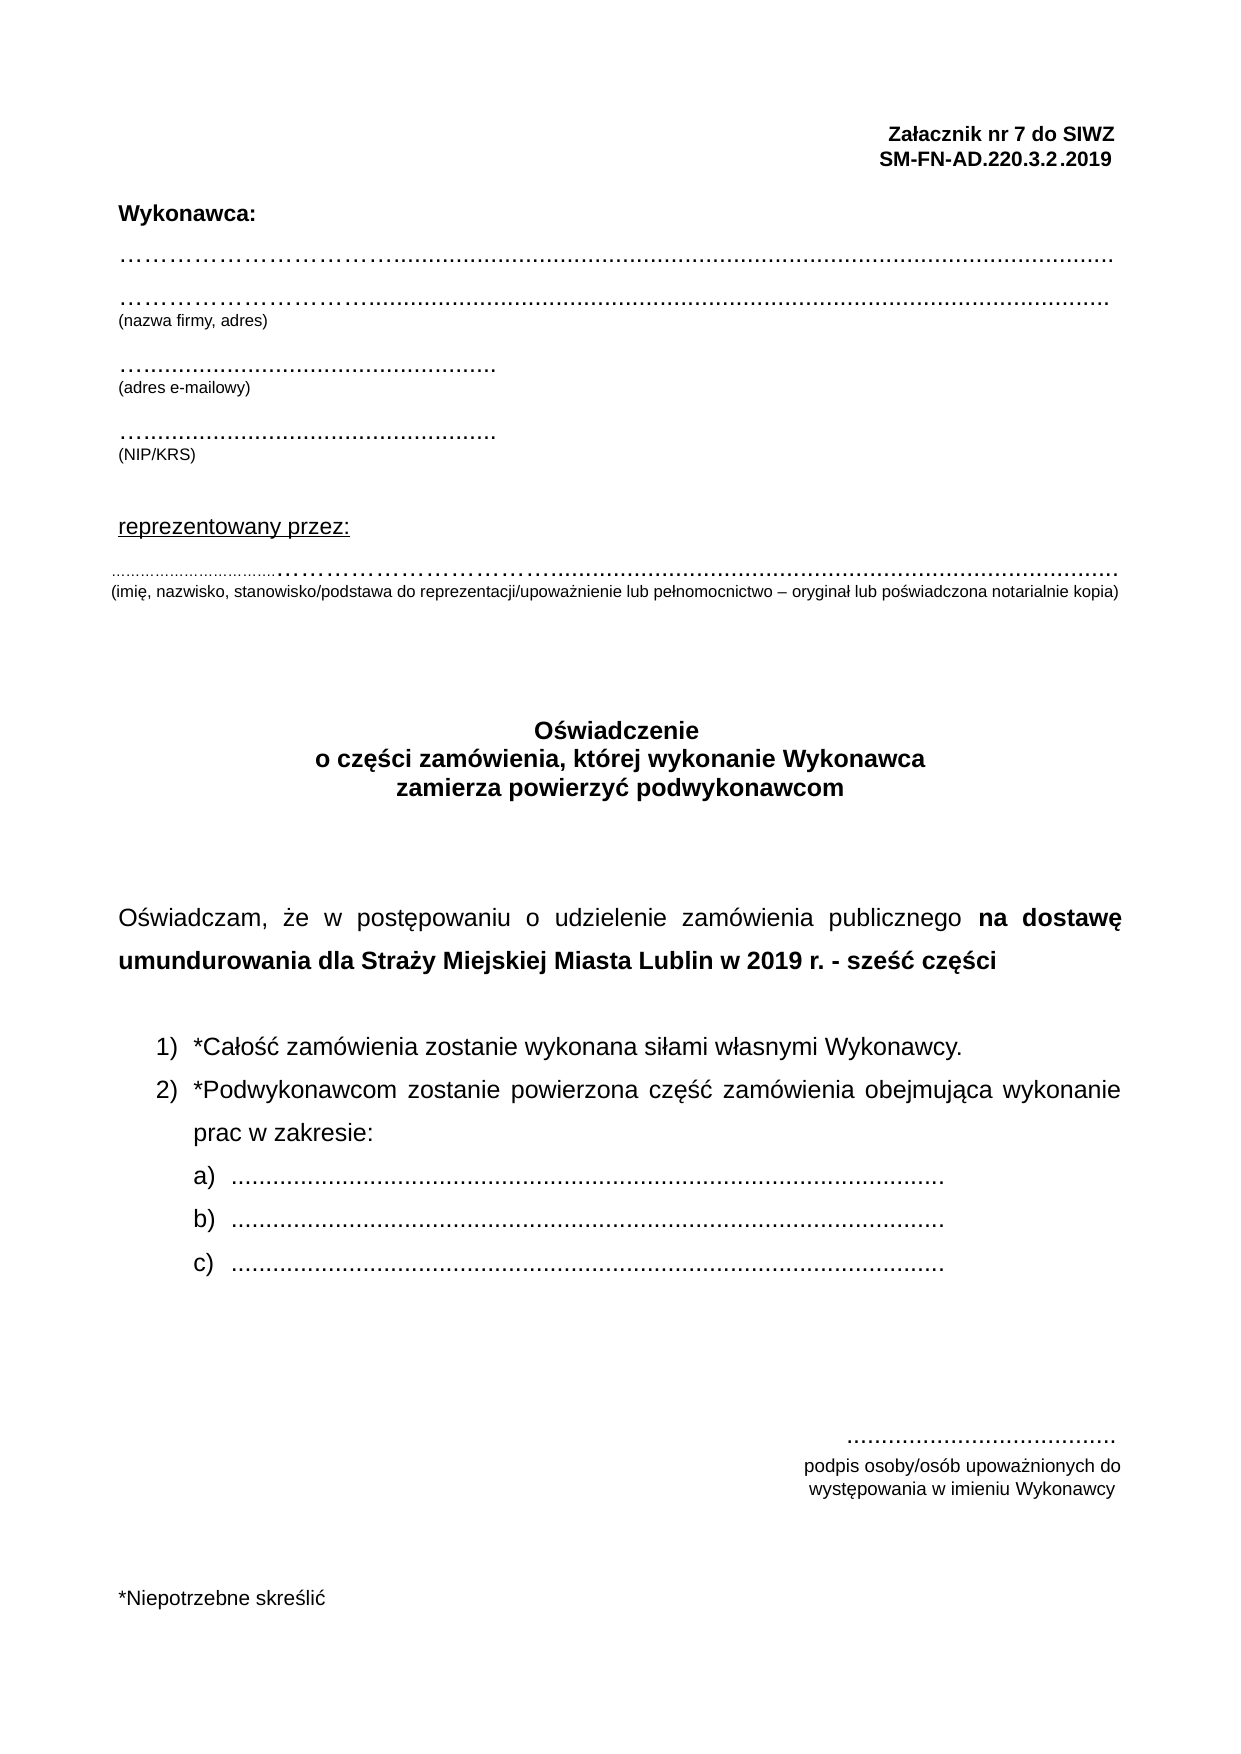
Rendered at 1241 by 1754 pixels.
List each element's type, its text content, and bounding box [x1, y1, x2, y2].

text zamierza powierzyć podwykonawcom [118, 773, 1122, 802]
text (adres e-mailowy) [118, 378, 1122, 397]
list ....................................................................................................... [193, 1161, 1122, 1190]
text Załacznik nr 7 do SIWZ [118, 118, 1122, 147]
text (nazwa firmy, adres) [118, 311, 1122, 330]
text *Niepotrzebne skreślić [118, 1585, 1122, 1609]
text ....................................... [118, 1420, 1122, 1449]
list ....................................................................................................... [193, 1248, 1122, 1276]
text ……………………………........................................................................................................ [118, 239, 1122, 268]
text Oświadczam, że w postępowaniu o udzielenie zamówienia publicznego na dostawę umundurowania dla Straży Miejskiej Miasta Lublin w 2019 r. - sześć części [118, 903, 1122, 974]
text …................................................... [118, 349, 1122, 378]
text występowania w imieniu Wykonawcy [118, 1478, 1122, 1499]
text …................................................... [118, 416, 1122, 445]
text podpis osoby/osób upoważnionych do [118, 1449, 1122, 1478]
text …………………………........................................................................................................... [118, 282, 1122, 311]
text …………………………….…………………………….................................................................................. [111, 553, 1122, 582]
text SM-FN-AD.220.3.2.2019 [118, 147, 1122, 171]
list ....................................................................................................... [193, 1204, 1122, 1233]
list *Podwykonawcom zostanie powierzona część zamówienia obejmująca wykonanie prac w zakresie: [156, 1075, 1122, 1147]
text reprezentowany przez: [118, 513, 1122, 540]
text Wykonawca: [118, 199, 1122, 226]
text (imię, nazwisko, stanowisko/podstawa do reprezentacji/upoważnienie lub pełnomocnictwo – oryginał lub poświadczona notarialnie kopia) [111, 582, 1122, 601]
list *Całość zamówienia zostanie wykonana siłami własnymi Wykonawcy. [156, 1032, 1122, 1061]
text Oświadczenie [118, 716, 1122, 744]
text o części zamówienia, której wykonanie Wykonawca [118, 744, 1122, 773]
text (NIP/KRS) [118, 445, 1122, 464]
